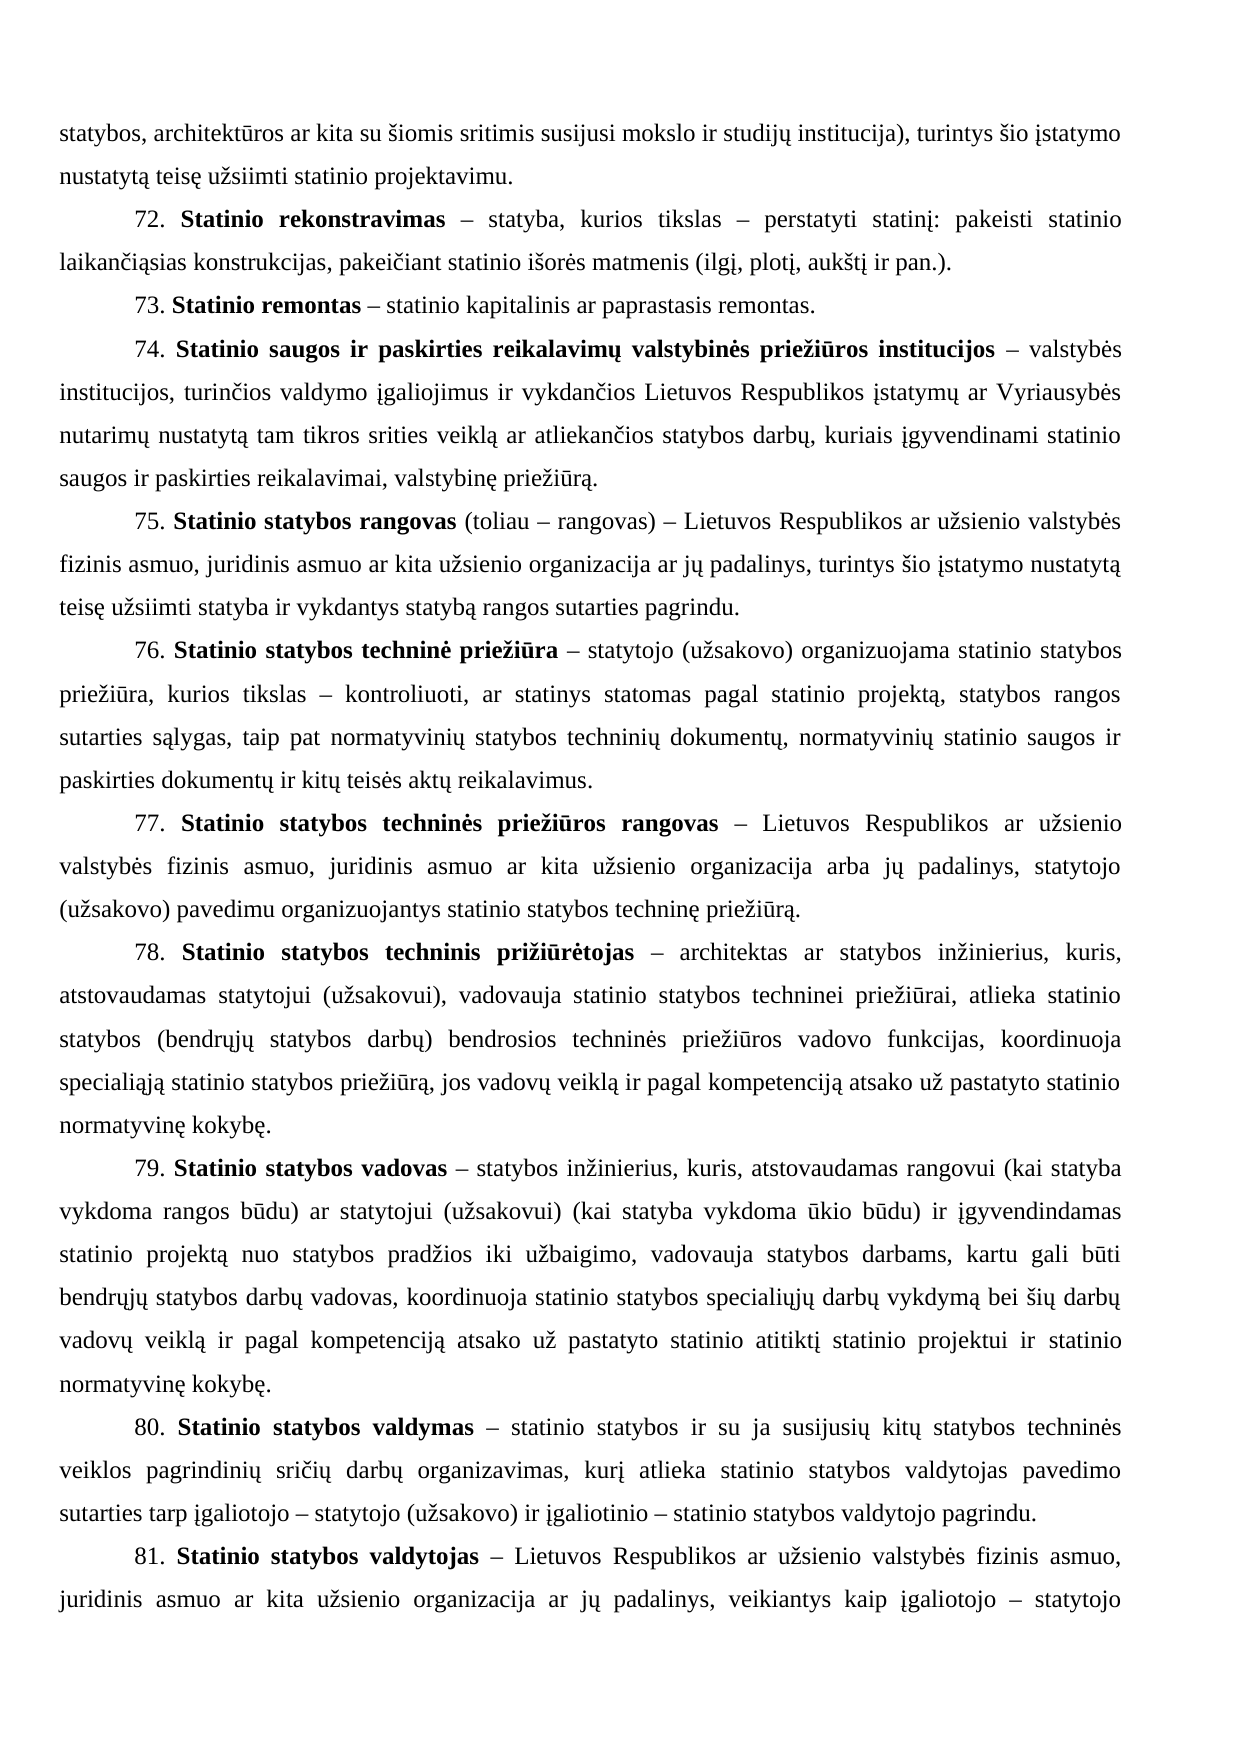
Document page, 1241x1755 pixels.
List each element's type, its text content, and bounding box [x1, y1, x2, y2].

text statybos, architektūros ar kita su šiomis sritimis susijusi mokslo ir studijų institucija), turintys šio įstatymo nustatytą teisę užsiimti statinio projektavimu. [59, 118, 1122, 190]
text 72. Statinio rekonstravimas – statyba, kurios tikslas – perstatyti statinį: pakeisti statinio laikančiąsias konstrukcijas, pakeičiant statinio išorės matmenis (ilgį, plotį, aukštį ir pan.). [59, 204, 1122, 276]
text 75. Statinio statybos rangovas (toliau – rangovas) – Lietuvos Respublikos ar užsienio valstybės fizinis asmuo, juridinis asmuo ar kita užsienio organizacija ar jų padalinys, turintys šio įstatymo nustatytą teisę užsiimti statyba ir vykdantys statybą rangos sutarties pagrindu. [59, 506, 1122, 621]
text 81. Statinio statybos valdytojas – Lietuvos Respublikos ar užsienio valstybės fizinis asmuo, juridinis asmuo ar kita užsienio organizacija ar jų padalinys, veikiantys kaip įgaliotojo – statytojo [59, 1541, 1122, 1613]
text 74. Statinio saugos ir paskirties reikalavimų valstybinės priežiūros institucijos – valstybės institucijos, turinčios valdymo įgaliojimus ir vykdančios Lietuvos Respublikos įstatymų ar Vyriausybės nutarimų nustatytą tam tikros srities veiklą ar atliekančios statybos darbų, kuriais įgyvendinami statinio saugos ir paskirties reikalavimai, valstybinę priežiūrą. [59, 334, 1122, 492]
text 73. Statinio remontas – statinio kapitalinis ar paprastasis remontas. [59, 291, 1122, 319]
text 78. Statinio statybos techninis prižiūrėtojas – architektas ar statybos inžinierius, kuris, atstovaudamas statytojui (užsakovui), vadovauja statinio statybos techninei priežiūrai, atlieka statinio statybos (bendrųjų statybos darbų) bendrosios techninės priežiūros vadovo funkcijas, koordinuoja specialiąją statinio statybos priežiūrą, jos vadovų veiklą ir pagal kompetenciją atsako už pastatyto statinio normatyvinę kokybę. [59, 937, 1122, 1139]
text 76. Statinio statybos techninė priežiūra – statytojo (užsakovo) organizuojama statinio statybos priežiūra, kurios tikslas – kontroliuoti, ar statinys statomas pagal statinio projektą, statybos rangos sutarties sąlygas, taip pat normatyvinių statybos techninių dokumentų, normatyvinių statinio saugos ir paskirties dokumentų ir kitų teisės aktų reikalavimus. [59, 636, 1122, 794]
text 79. Statinio statybos vadovas – statybos inžinierius, kuris, atstovaudamas rangovui (kai statyba vykdoma rangos būdu) ar statytojui (užsakovui) (kai statyba vykdoma ūkio būdu) ir įgyvendindamas statinio projektą nuo statybos pradžios iki užbaigimo, vadovauja statybos darbams, kartu gali būti bendrųjų statybos darbų vadovas, koordinuoja statinio statybos specialiųjų darbų vykdymą bei šių darbų vadovų veiklą ir pagal kompetenciją atsako už pastatyto statinio atitiktį statinio projektui ir statinio normatyvinę kokybę. [59, 1153, 1122, 1397]
text 77. Statinio statybos techninės priežiūros rangovas – Lietuvos Respublikos ar užsienio valstybės fizinis asmuo, juridinis asmuo ar kita užsienio organizacija arba jų padalinys, statytojo (užsakovo) pavedimu organizuojantys statinio statybos techninę priežiūrą. [59, 808, 1122, 923]
text 80. Statinio statybos valdymas – statinio statybos ir su ja susijusių kitų statybos techninės veiklos pagrindinių sričių darbų organizavimas, kurį atlieka statinio statybos valdytojas pavedimo sutarties tarp įgaliotojo – statytojo (užsakovo) ir įgaliotinio – statinio statybos valdytojo pagrindu. [59, 1412, 1122, 1527]
